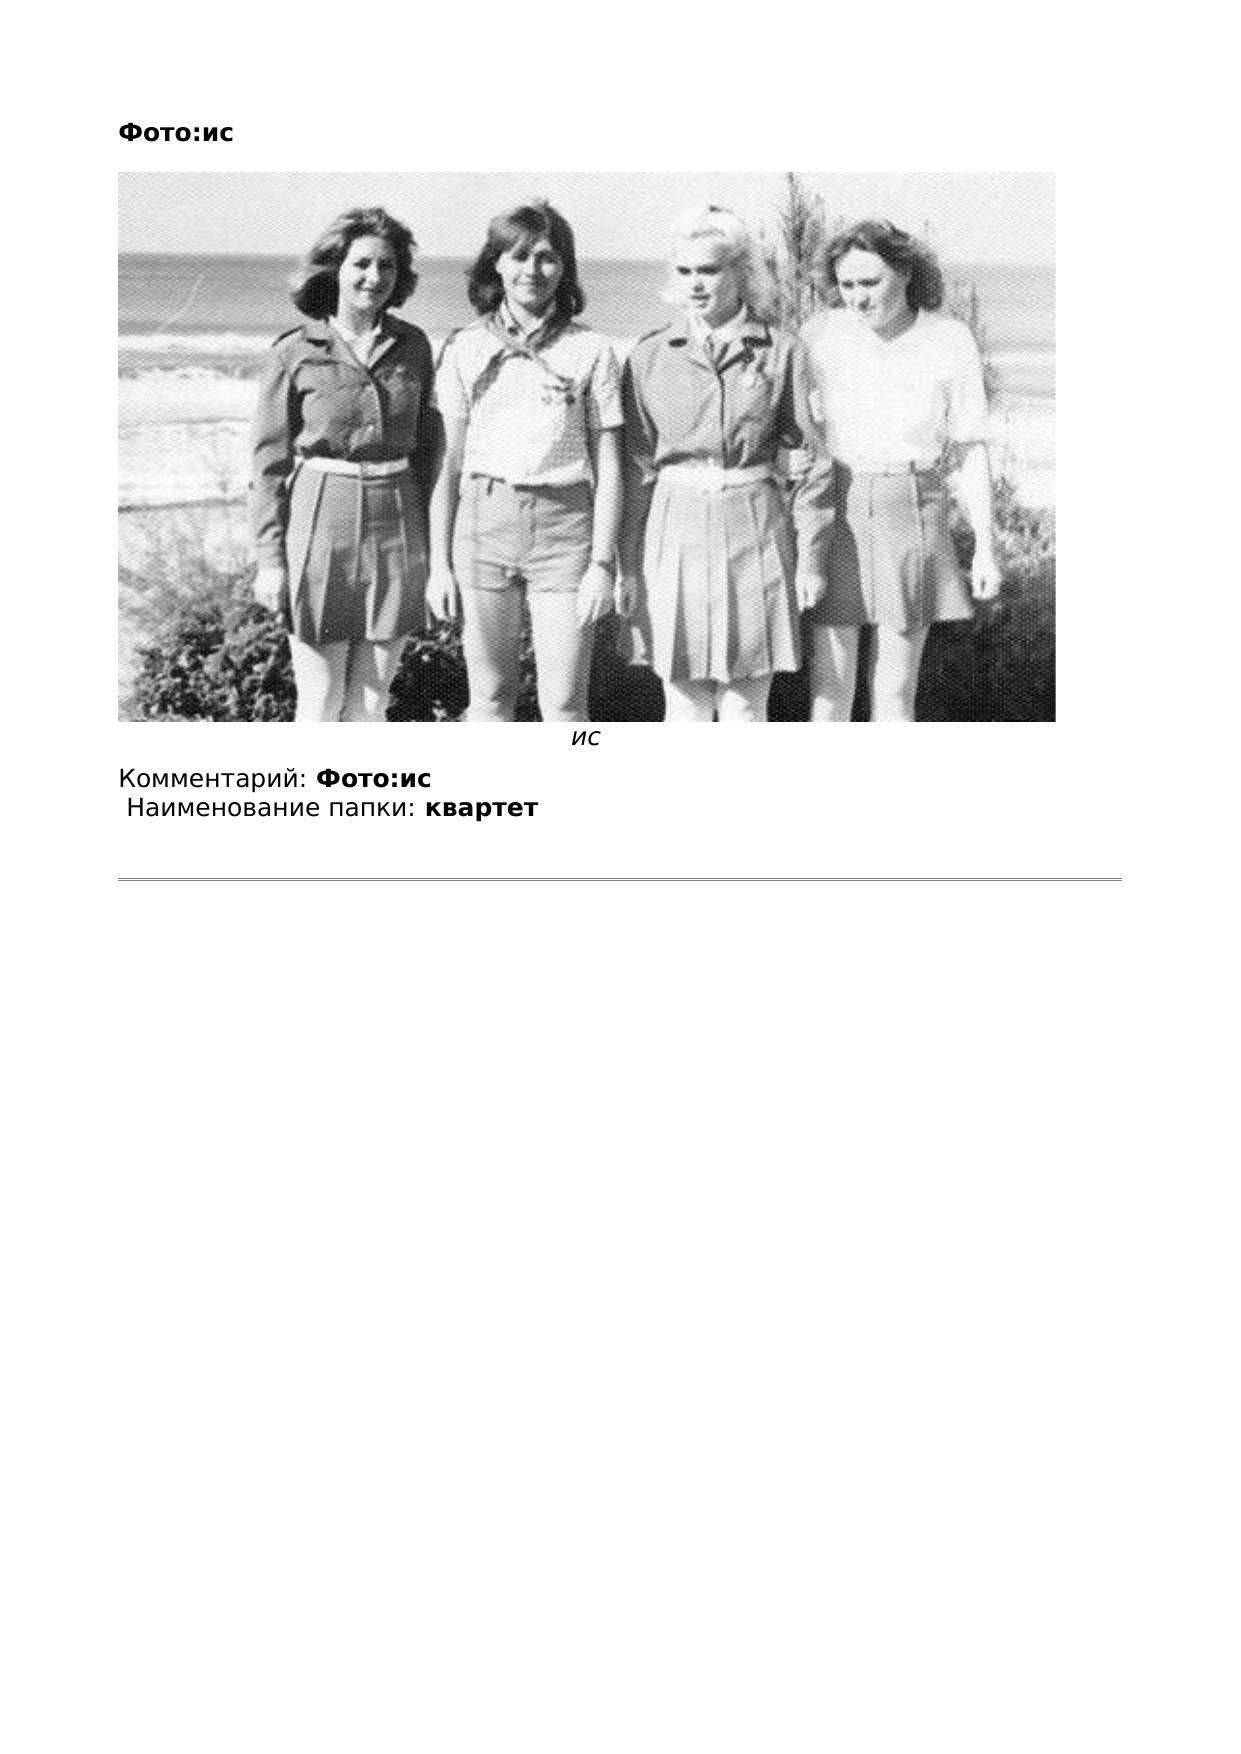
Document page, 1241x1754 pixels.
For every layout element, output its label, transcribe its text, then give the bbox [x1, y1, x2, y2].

subtitle Фото:ис [118, 118, 1122, 147]
text Комментарий: Фото:ис Наименование папки: квартет [118, 764, 1122, 851]
picture [118, 172, 1056, 722]
text ис [118, 722, 1056, 751]
